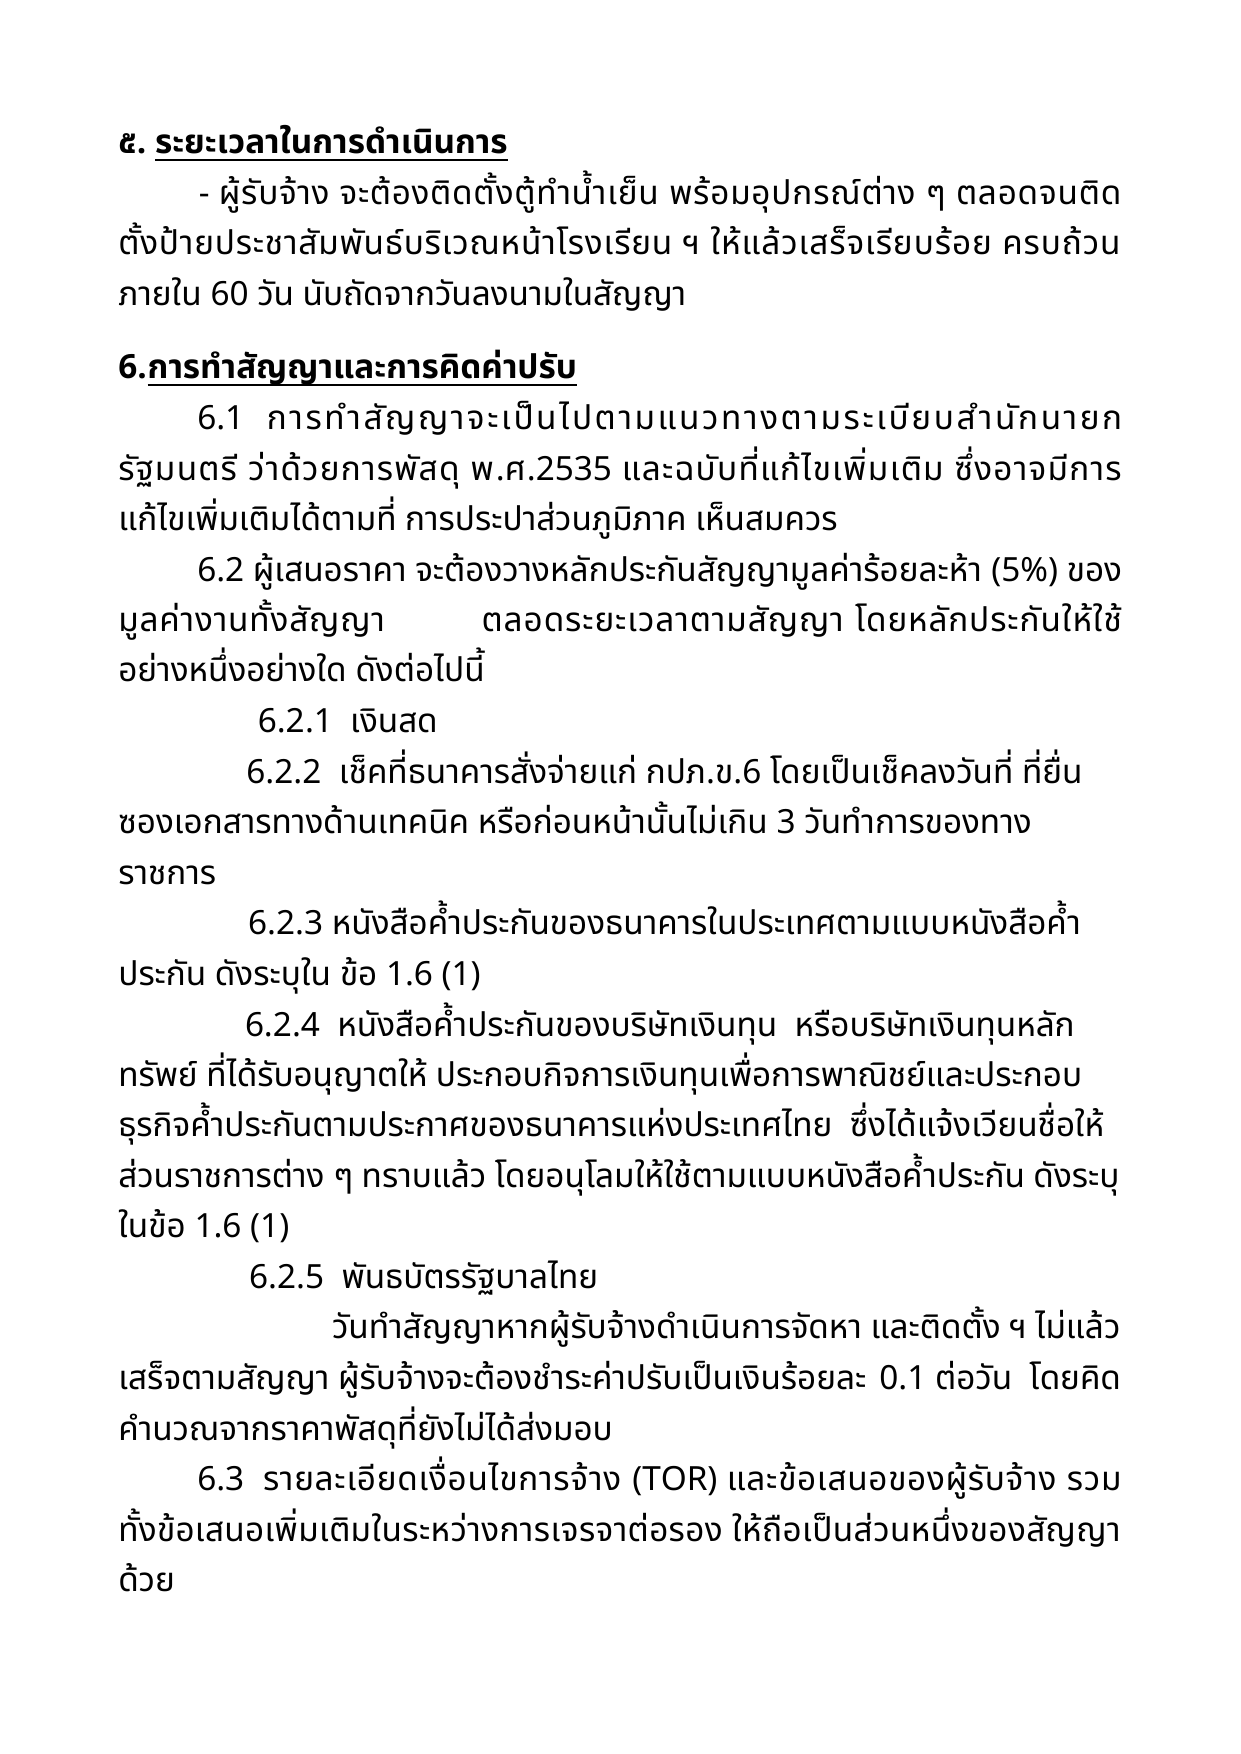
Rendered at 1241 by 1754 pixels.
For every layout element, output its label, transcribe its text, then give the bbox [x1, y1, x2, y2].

text 6.2.5 พันธบัตรรัฐบาลไทย [118, 1253, 1122, 1303]
text 6. การทำสัญญาและการคิดค่าปรับ [118, 343, 1122, 394]
text 6.2 ผู้เสนอราคา จะต้องวางหลักประกันสัญญามูลค่าร้อยละห้า (5%) ของมูลค่างานทั้งสัญญา ตลอดระยะเวลาตามสัญญา โดยหลักประกันให้ใช้อย่างหนึ่งอย่างใด ดังต่อไปนี้ [118, 545, 1122, 697]
text - ผู้รับจ้าง จะต้องติดตั้งตู้ทำน้ำเย็น พร้อมอุปกรณ์ต่าง ๆ ตลอดจนติดตั้งป้ายประชาสัมพันธ์บริเวณหน้าโรงเรียน ฯ ให้แล้วเสร็จเรียบร้อย ครบถ้วน ภายใน 60 วัน นับถัดจากวันลงนามในสัญญา [118, 169, 1122, 320]
text 6.2.2 เช็คที่ธนาคารสั่งจ่ายแก่ กปภ.ข.6 โดยเป็นเช็คลงวันที่ ที่ยื่นซองเอกสารทางด้านเทคนิค หรือก่อนหน้านั้นไม่เกิน 3 วันทำการของทางราชการ [118, 747, 1122, 899]
text 6.2.1 เงินสด [118, 697, 1122, 747]
text 6.1 การทำสัญญาจะเป็นไปตามแนวทางตามระเบียบสำนักนายกรัฐมนตรี ว่าด้วยการพัสดุ พ.ศ.2535 และฉบับที่แก้ไขเพิ่มเติม ซึ่งอาจมีการแก้ไขเพิ่มเติมได้ตามที่ การประปาส่วนภูมิภาค เห็นสมควร [118, 394, 1122, 545]
text วันทำสัญญาหากผู้รับจ้างดำเนินการจัดหา และติดตั้ง ฯ ไม่แล้วเสร็จตามสัญญา ผู้รับจ้างจะต้องชำระค่าปรับเป็นเงินร้อยละ 0.1 ต่อวัน โดยคิดคำนวณจากราคาพัสดุที่ยังไม่ได้ส่งมอบ [118, 1303, 1122, 1455]
text 6.2.3 หนังสือค้ำประกันของธนาคารในประเทศตามแบบหนังสือค้ำประกัน ดังระบุใน ข้อ 1.6 (1) [118, 899, 1122, 1000]
text 6.3 รายละเอียดเงื่อนไขการจ้าง (TOR) และข้อเสนอของผู้รับจ้าง รวมทั้งข้อเสนอเพิ่มเติมในระหว่างการเจรจาต่อรอง ให้ถือเป็นส่วนหนึ่งของสัญญาด้วย [118, 1455, 1122, 1607]
text 6.2.4 หนังสือค้ำประกันของบริษัทเงินทุน หรือบริษัทเงินทุนหลักทรัพย์ ที่ได้รับอนุญาตให้ ประกอบกิจการเงินทุนเพื่อการพาณิชย์และประกอบธุรกิจค้ำประกันตามประกาศของธนาคารแห่งประเทศไทย ซึ่งได้แจ้งเวียนชื่อให้ส่วนราชการต่าง ๆ ทราบแล้ว โดยอนุโลมให้ใช้ตามแบบหนังสือค้ำประกัน ดังระบุในข้อ 1.6 (1) [118, 1000, 1122, 1253]
text ๕. ระยะเวลาในการดำเนินการ [118, 118, 1122, 169]
